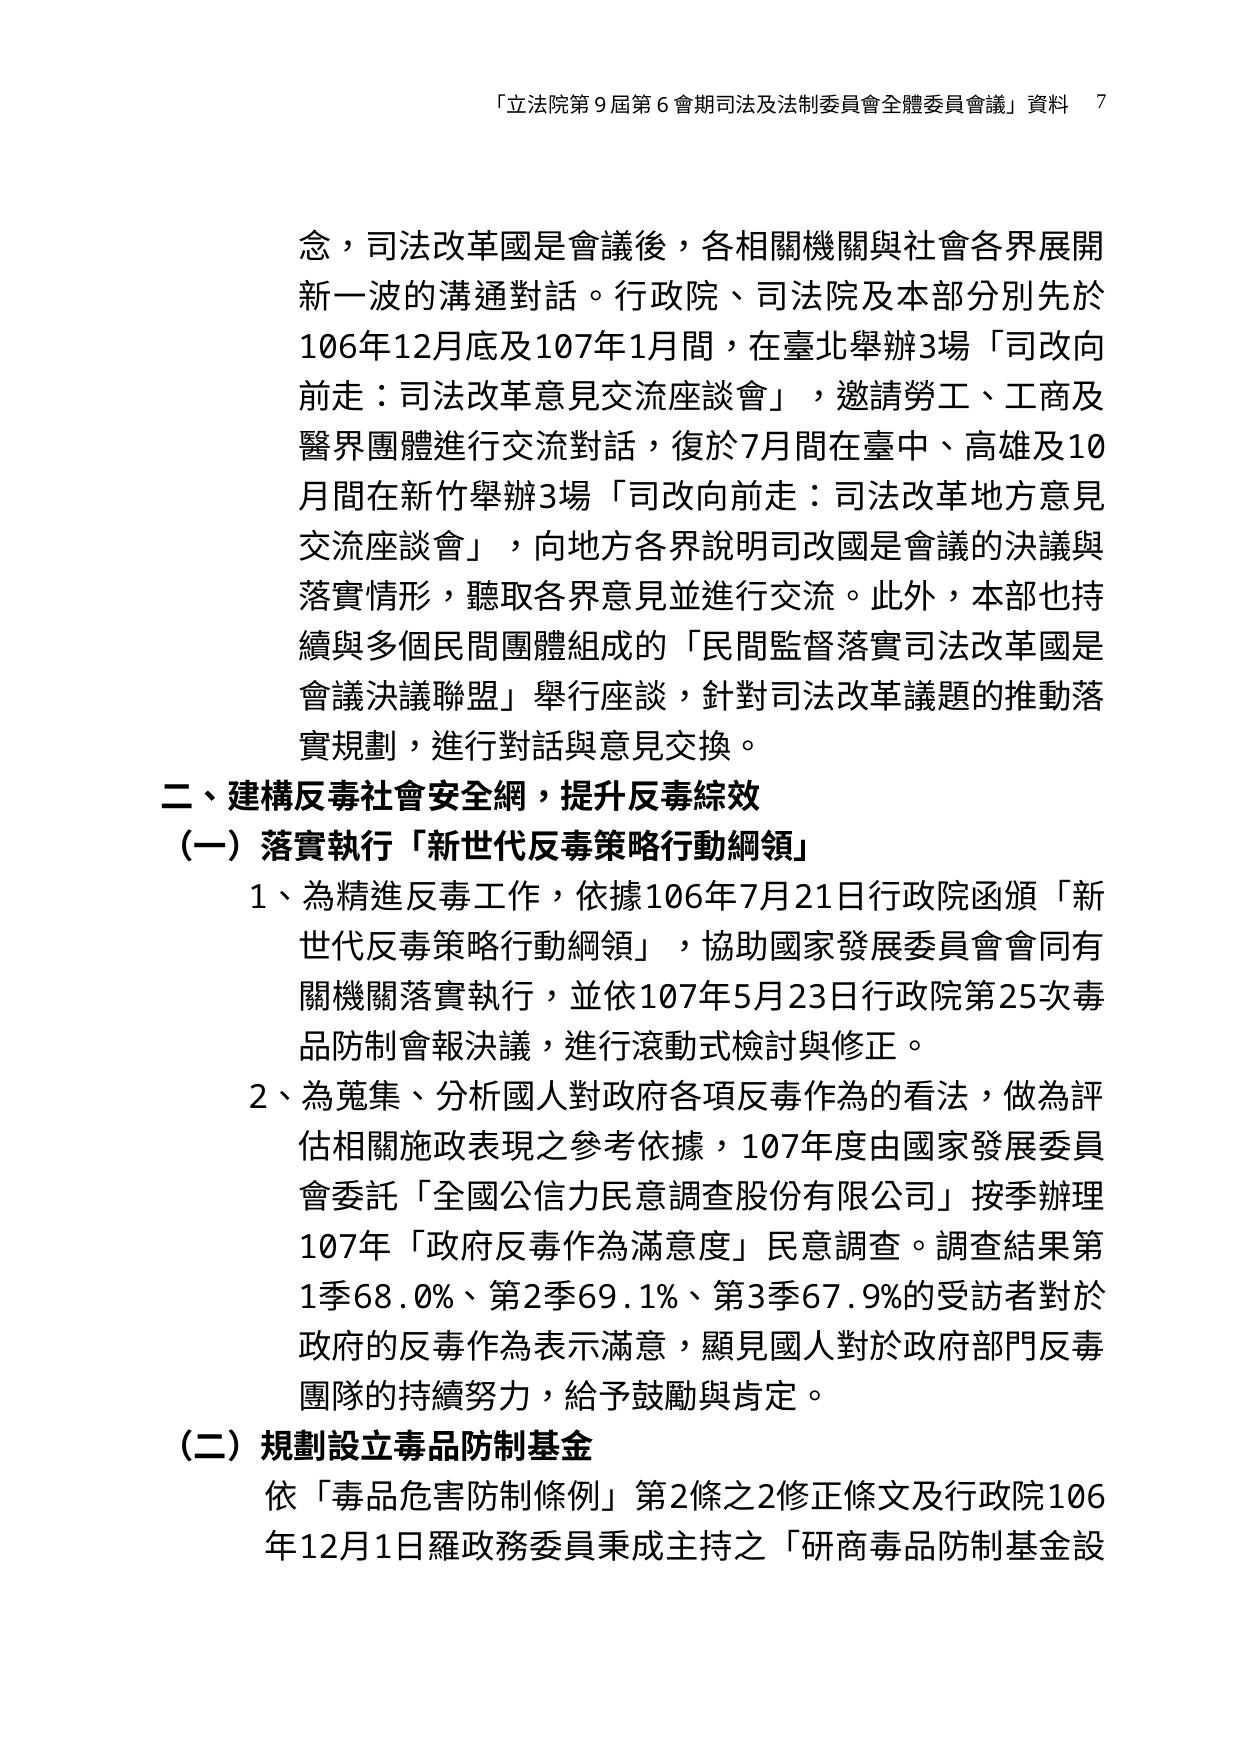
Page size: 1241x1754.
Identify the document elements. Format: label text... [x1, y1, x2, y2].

text 1、為精進反毒工作，依據106年7月21日行政院函頒「新世代反毒策略行動綱領」，協助國家發展委員會會同有關機關落實執行，並依107年5月23日行政院第25次毒品防制會報決議，進行滾動式檢討與修正。 [248, 869, 1106, 1069]
text 依「毒品危害防制條例」第2條之2修正條文及行政院106年12月1日羅政務委員秉成主持之「研商毒品防制基金設 [264, 1469, 1106, 1569]
text （一）落實執行「新世代反毒策略行動綱領」 [160, 819, 1106, 869]
text 念，司法改革國是會議後，各相關機關與社會各界展開新一波的溝通對話。行政院、司法院及本部分別先於106年12月底及107年1月間，在臺北舉辦3場「司改向前走：司法改革意見交流座談會」，邀請勞工、工商及醫界團體進行交流對話，復於7月間在臺中、高雄及10月間在新竹舉辦3場「司改向前走：司法改革地方意見交流座談會」，向地方各界說明司改國是會議的決議與落實情形，聽取各界意見並進行交流。此外，本部也持續與多個民間團體組成的「民間監督落實司法改革國是會議決議聯盟」舉行座談，針對司法改革議題的推動落實規劃，進行對話與意見交換。 [248, 219, 1106, 769]
text 2、為蒐集、分析國人對政府各項反毒作為的看法，做為評估相關施政表現之參考依據，107年度由國家發展委員會委託「全國公信力民意調查股份有限公司」按季辦理107年「政府反毒作為滿意度」民意調查。調查結果第1季68.0%、第2季69.1%、第3季67.9%的受訪者對於政府的反毒作為表示滿意，顯見國人對於政府部門反毒團隊的持續努力，給予鼓勵與肯定。 [248, 1069, 1106, 1419]
text （二）規劃設立毒品防制基金 [160, 1419, 1106, 1469]
text 二、建構反毒社會安全網，提升反毒綜效 [160, 769, 1106, 819]
